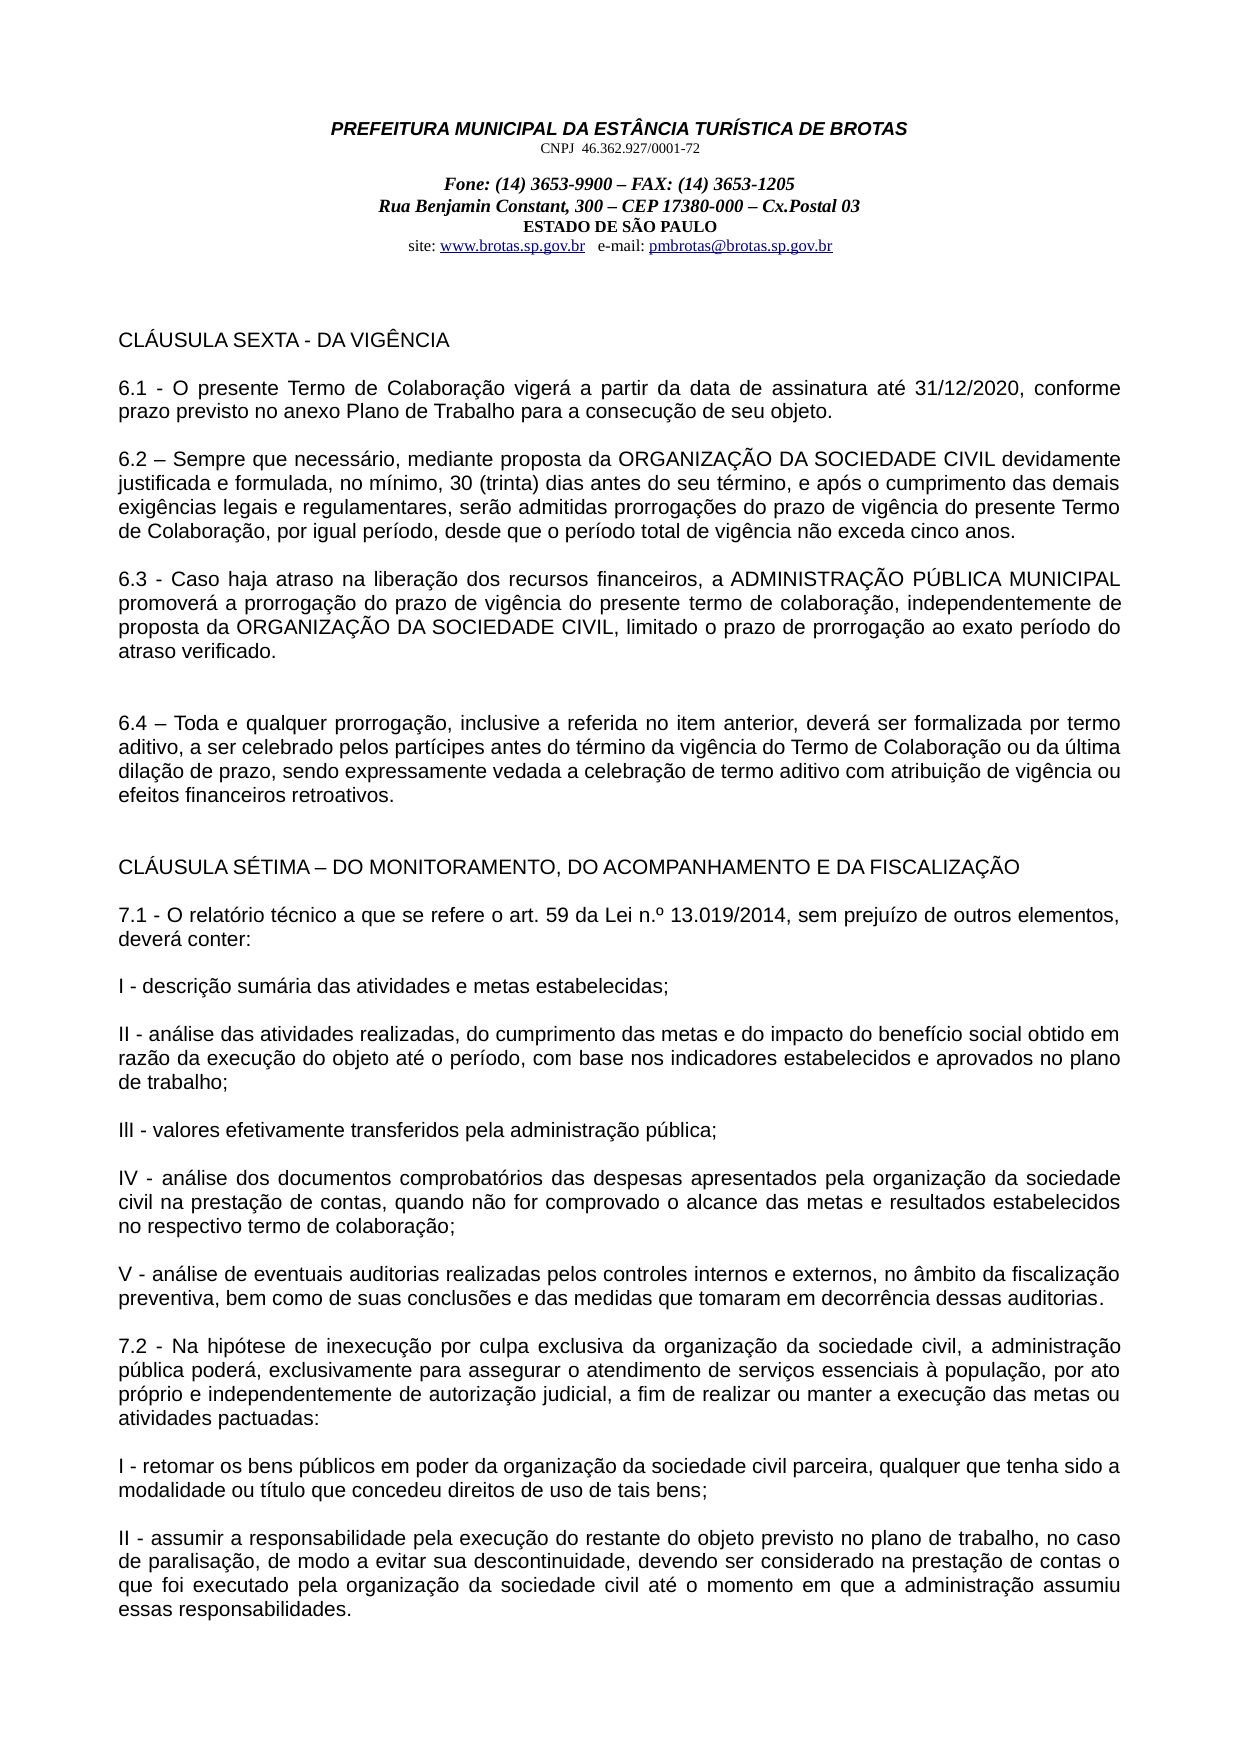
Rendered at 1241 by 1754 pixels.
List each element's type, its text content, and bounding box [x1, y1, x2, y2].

text I - descrição sumária das atividades e metas estabelecidas; [118, 974, 1122, 998]
text I - retomar os bens públicos em poder da organização da sociedade civil parceira, qualquer que tenha sido a modalidade ou título que concedeu direitos de uso de tais bens; [118, 1453, 1122, 1501]
text II - assumir a responsabilidade pela execução do restante do objeto previsto no plano de trabalho, no caso de paralisação, de modo a evitar sua descontinuidade, devendo ser considerado na prestação de contas o que foi executado pela organização da sociedade civil até o momento em que a administração assumiu essas responsabilidades. [118, 1525, 1122, 1621]
text IV - análise dos documentos comprobatórios das despesas apresentados pela organização da sociedade civil na prestação de contas, quando não for comprovado o alcance das metas e resultados estabelecidos no respectivo termo de colaboração; [118, 1166, 1122, 1238]
text 6.4 – Toda e qualquer prorrogação, inclusive a referida no item anterior, deverá ser formalizada por termo aditivo, a ser celebrado pelos partícipes antes do término da vigência do Termo de Colaboração ou da última dilação de prazo, sendo expressamente vedada a celebração de termo aditivo com atribuição de vigência ou efeitos financeiros retroativos. [118, 711, 1122, 807]
text 6.3 - Caso haja atraso na liberação dos recursos financeiros, a ADMINISTRAÇÃO PÚBLICA MUNICIPAL promoverá a prorrogação do prazo de vigência do presente termo de colaboração, independentemente de proposta da ORGANIZAÇÃO DA SOCIEDADE CIVIL, limitado o prazo de prorrogação ao exato período do atraso verificado. [118, 567, 1122, 663]
text 7.2 - Na hipótese de inexecução por culpa exclusiva da organização da sociedade civil, a administração pública poderá, exclusivamente para assegurar o atendimento de serviços essenciais à população, por ato próprio e independentemente de autorização judicial, a fim de realizar ou manter a execução das metas ou atividades pactuadas: [118, 1334, 1122, 1429]
text CLÁUSULA SEXTA - DA VIGÊNCIA [118, 327, 1122, 351]
text CLÁUSULA SÉTIMA – DO MONITORAMENTO, DO ACOMPANHAMENTO E DA FISCALIZAÇÃO [118, 854, 1122, 878]
text 6.2 – Sempre que necessário, mediante proposta da ORGANIZAÇÃO DA SOCIEDADE CIVIL devidamente justificada e formulada, no mínimo, 30 (trinta) dias antes do seu término, e após o cumprimento das demais exigências legais e regulamentares, serão admitidas prorrogações do prazo de vigência do presente Termo de Colaboração, por igual período, desde que o período total de vigência não exceda cinco anos. [118, 447, 1122, 543]
text IlI - valores efetivamente transferidos pela administração pública; [118, 1118, 1122, 1142]
text 7.1 - O relatório técnico a que se refere o art. 59 da Lei n.º 13.019/2014, sem prejuízo de outros elementos, deverá conter: [118, 902, 1122, 950]
text V - análise de eventuais auditorias realizadas pelos controles internos e externos, no âmbito da fiscalização preventiva, bem como de suas conclusões e das medidas que tomaram em decorrência dessas auditorias. [118, 1262, 1122, 1310]
text II - análise das atividades realizadas, do cumprimento das metas e do impacto do benefício social obtido em razão da execução do objeto até o período, com base nos indicadores estabelecidos e aprovados no plano de trabalho; [118, 1022, 1122, 1094]
text 6.1 - O presente Termo de Colaboração vigerá a partir da data de assinatura até 31/12/2020, conforme prazo previsto no anexo Plano de Trabalho para a consecução de seu objeto. [118, 375, 1122, 423]
